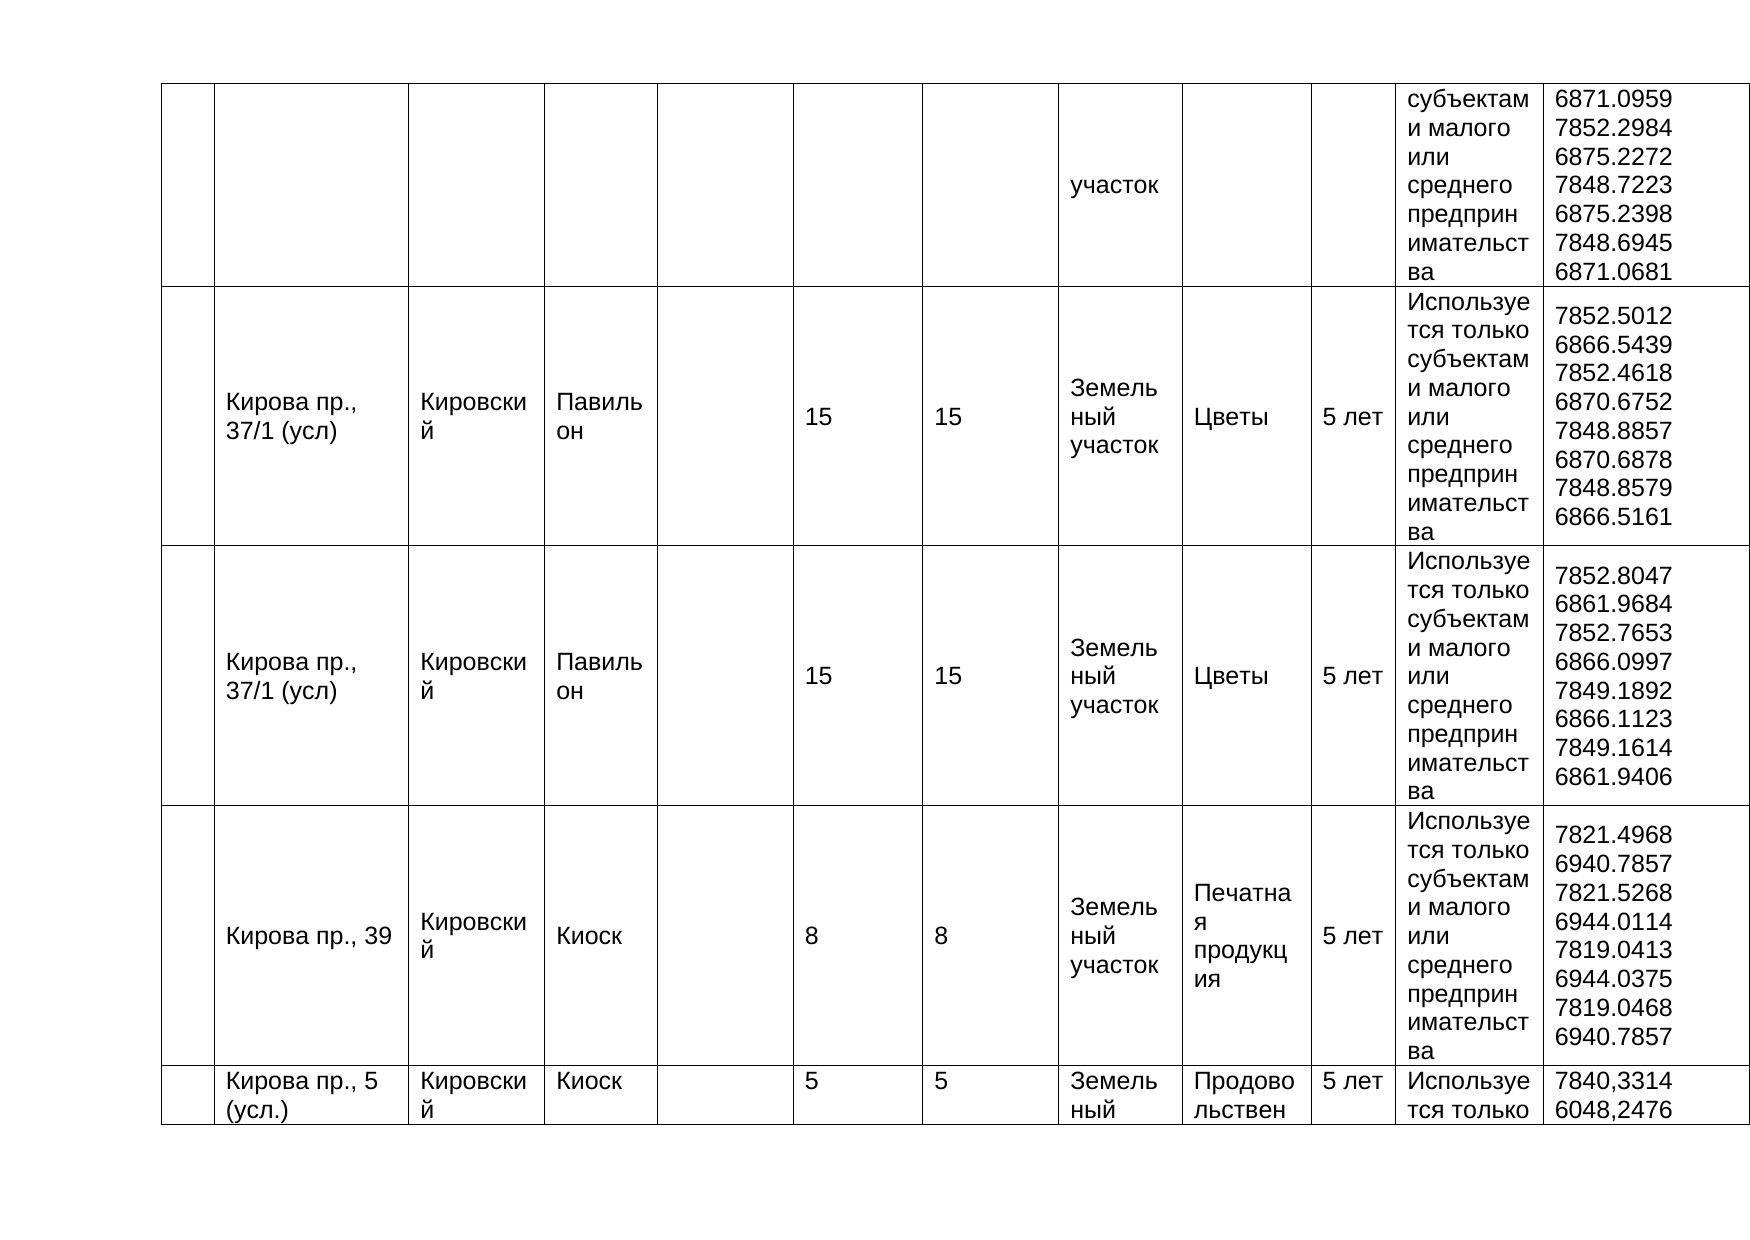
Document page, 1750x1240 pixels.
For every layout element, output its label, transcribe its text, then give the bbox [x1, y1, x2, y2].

table_cell 5 лет [1312, 806, 1395, 1065]
table_cell 5 [923, 1066, 1058, 1123]
table_cell Используется только субъектами малого или среднего предпринимательства [1396, 287, 1543, 545]
table_cell участок [1059, 84, 1182, 286]
table_cell Кировский [409, 1066, 544, 1123]
table_cell 8 [794, 806, 922, 1065]
table_cell Земельный участок [1059, 287, 1182, 545]
table_cell 7852.5012 6866.5439 7852.4618 6870.6752 7848.8857 6870.6878 7848.8579 6866.5161 [1544, 287, 1749, 545]
table_cell Кирова пр., 37/1 (усл) [215, 287, 408, 545]
table_cell субъектами малого или среднего предпринимательства [1396, 84, 1543, 286]
table_cell Печатная продукция [1183, 806, 1311, 1065]
table_cell [162, 84, 214, 286]
table_cell 7852.8047 6861.9684 7852.7653 6866.0997 7849.1892 6866.1123 7849.1614 6861.9406 [1544, 546, 1749, 805]
table_cell 5 [794, 1066, 922, 1123]
table_cell [1312, 84, 1395, 286]
table_cell Земельный [1059, 1066, 1182, 1123]
table_cell Используется только субъектами малого или среднего предпринимательства [1396, 546, 1543, 805]
table_cell [1183, 84, 1311, 286]
table_cell 5 лет [1312, 546, 1395, 805]
table_cell Используется только [1396, 1066, 1543, 1123]
table_cell 5 лет [1312, 287, 1395, 545]
table_cell Киоск [545, 1066, 657, 1123]
table_cell Кирова пр., 37/1 (усл) [215, 546, 408, 805]
table_cell Кирова пр., 5 (усл.) [215, 1066, 408, 1123]
table_cell Земельный участок [1059, 806, 1182, 1065]
table_cell [162, 1066, 214, 1123]
table_cell [162, 287, 214, 545]
table_cell Земельный участок [1059, 546, 1182, 805]
table_cell Кировский [409, 287, 544, 545]
table_cell [658, 1066, 793, 1123]
table_cell 15 [923, 546, 1058, 805]
table_cell Кировский [409, 546, 544, 805]
table_cell [215, 84, 408, 286]
table_cell 7821.4968 6940.7857 7821.5268 6944.0114 7819.0413 6944.0375 7819.0468 6940.7857 [1544, 806, 1749, 1065]
table_cell Киоск [545, 806, 657, 1065]
table_cell Цветы [1183, 546, 1311, 805]
table_cell [794, 84, 922, 286]
table_cell Павильон [545, 287, 657, 545]
table_cell Используется только субъектами малого или среднего предпринимательства [1396, 806, 1543, 1065]
table_cell [545, 84, 657, 286]
table_cell 5 лет [1312, 1066, 1395, 1123]
table_cell Павильон [545, 546, 657, 805]
table_cell Кировский [409, 806, 544, 1065]
table_cell [658, 84, 793, 286]
table_cell Кирова пр., 39 [215, 806, 408, 1065]
table_cell [409, 84, 544, 286]
table_cell Продовольствен [1183, 1066, 1311, 1123]
table_cell 7840,3314 6048,2476 [1544, 1066, 1749, 1123]
table_cell 15 [794, 287, 922, 545]
table_cell 8 [923, 806, 1058, 1065]
table_cell [658, 546, 793, 805]
table_cell [658, 806, 793, 1065]
table_cell 15 [923, 287, 1058, 545]
table_cell Цветы [1183, 287, 1311, 545]
table_cell 15 [794, 546, 922, 805]
table_cell [162, 806, 214, 1065]
table_cell [658, 287, 793, 545]
table_cell [162, 546, 214, 805]
table_cell 6871.0959 7852.2984 6875.2272 7848.7223 6875.2398 7848.6945 6871.0681 [1544, 84, 1749, 286]
table_cell [923, 84, 1058, 286]
